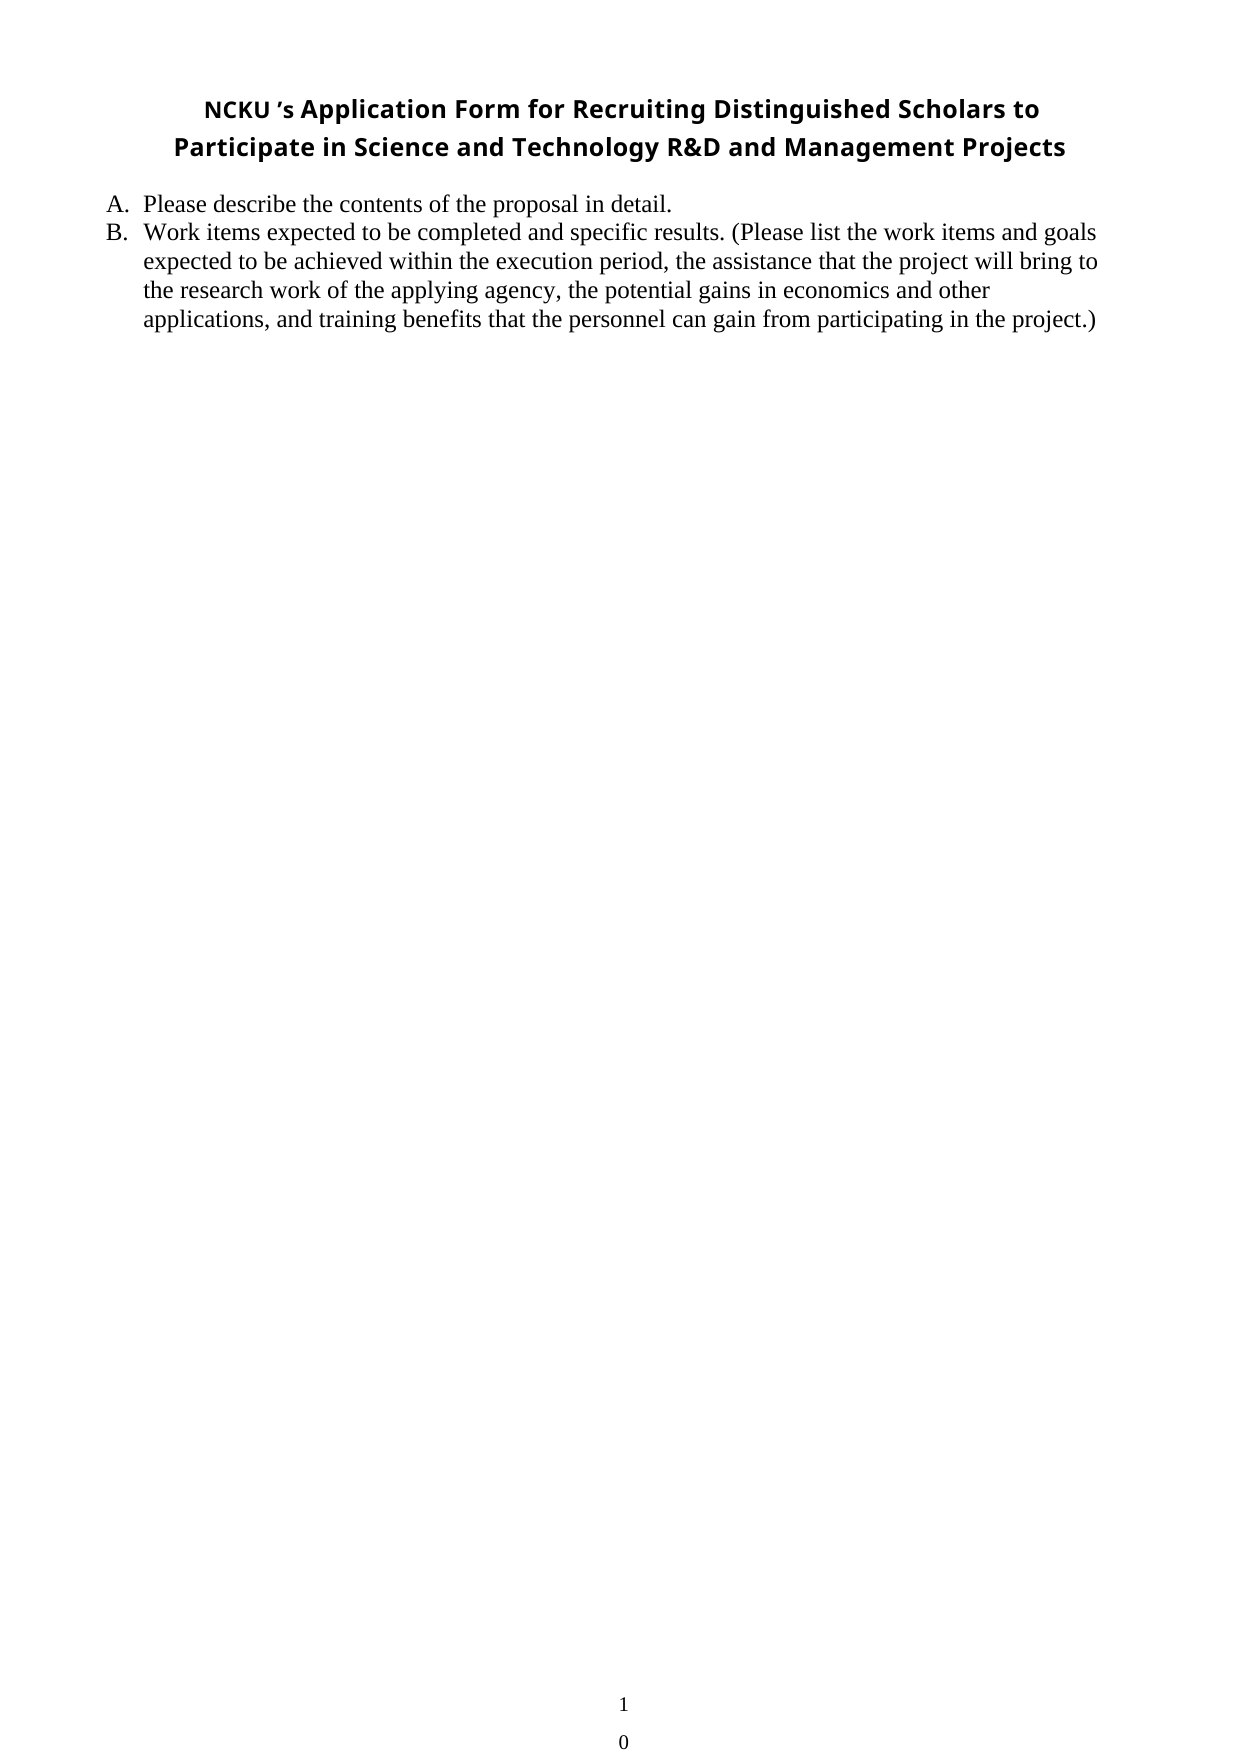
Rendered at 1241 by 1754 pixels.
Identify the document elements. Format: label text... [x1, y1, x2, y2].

list Please describe the contents of the proposal in detail. [106, 189, 1122, 217]
text Participate in Science and Technology R&D and Management Projects [118, 126, 1122, 164]
text NCKU ’s Application Form for Recruiting Distinguished Scholars to [122, 89, 1122, 126]
list Work items expected to be completed and specific results. (Please list the work items and goals expected to be achieved within the execution period, the assistance that the project will bring to the research work of the applying agency, the potential gains in economics and other applications, and training benefits that the personnel can gain from participating in the project.) [106, 217, 1122, 332]
